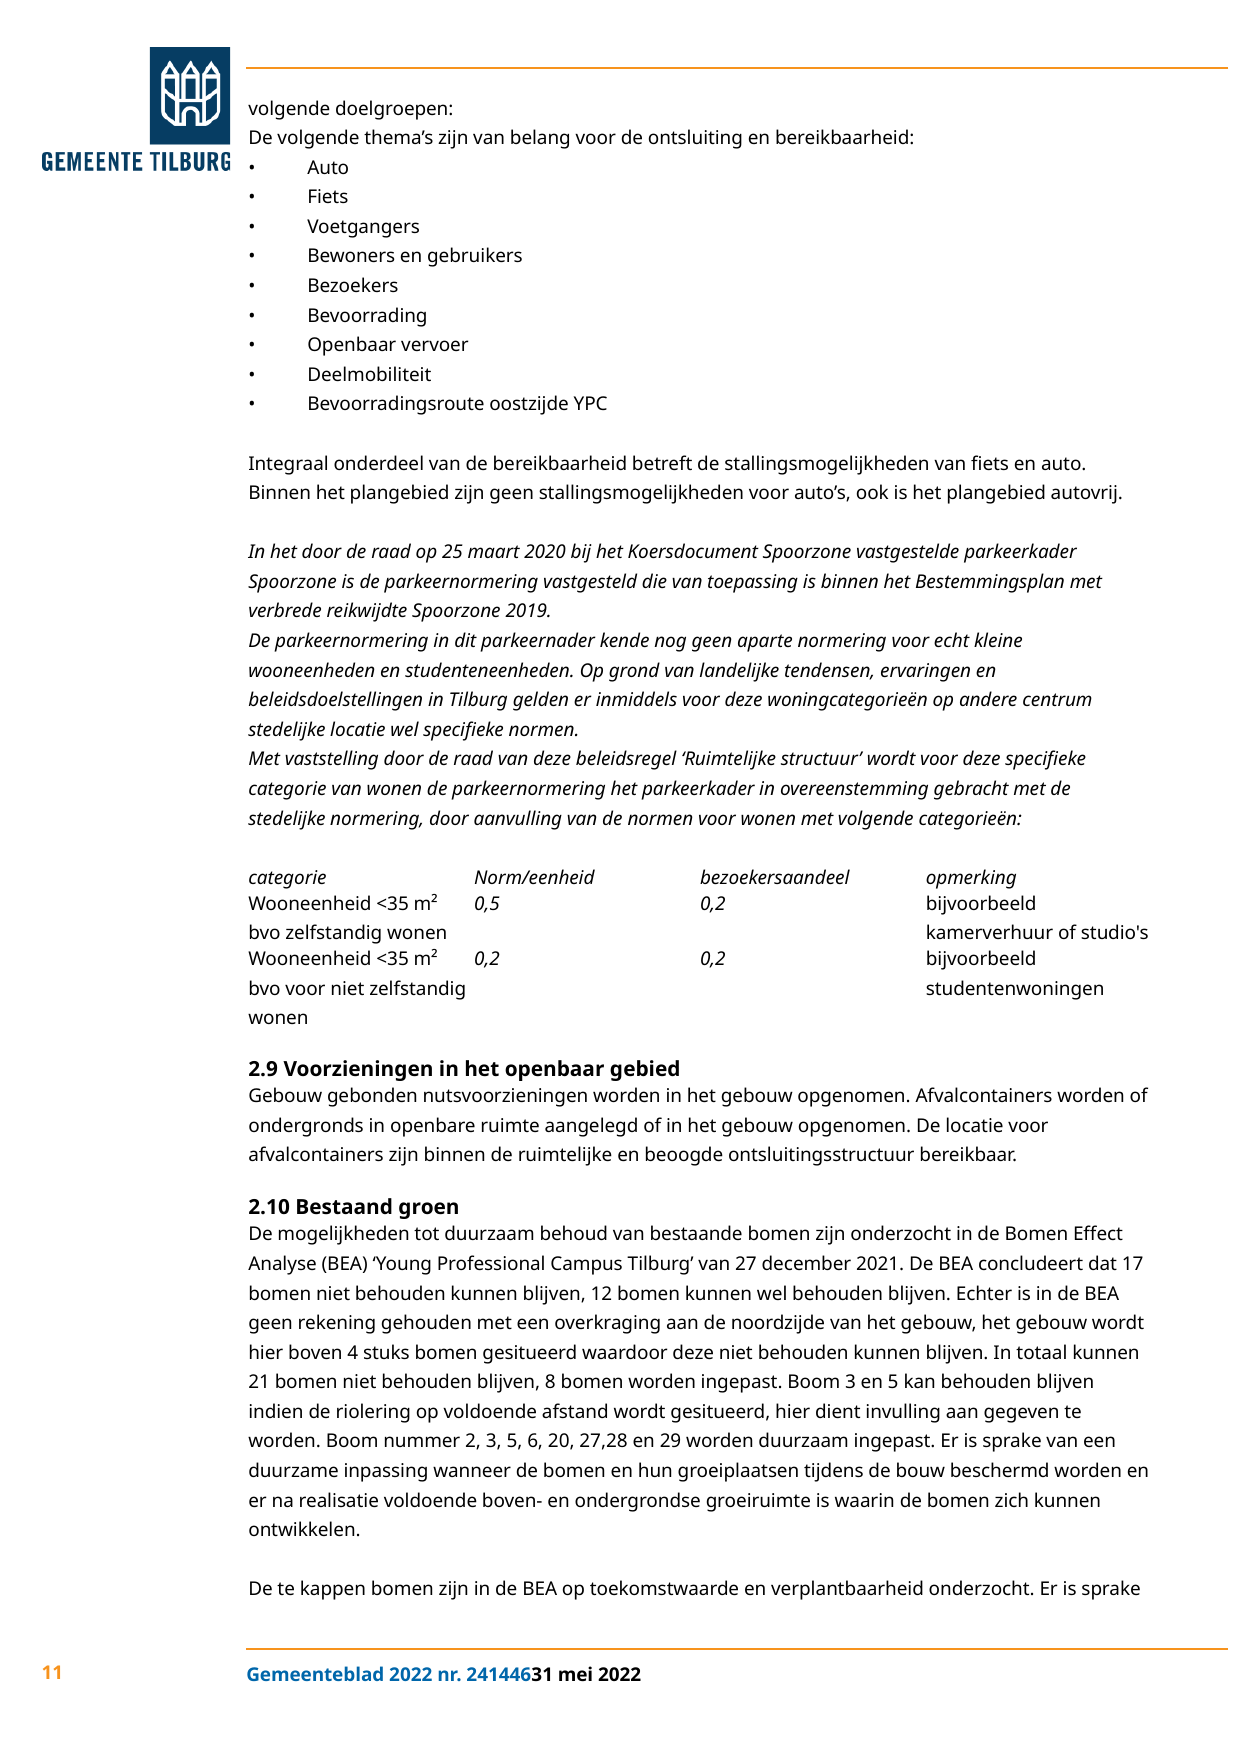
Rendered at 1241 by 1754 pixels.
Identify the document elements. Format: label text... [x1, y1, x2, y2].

text De mogelijkheden tot duurzaam behoud van bestaande bomen zijn onderzocht in de Bomen Effect Analyse (BEA) ‘Young Professional Campus Tilburg’ van 27 december 2021. De BEA concludeert dat 17 bomen niet behouden kunnen blijven, 12 bomen kunnen wel behouden blijven. Echter is in de BEA geen rekening gehouden met een overkraging aan de noordzijde van het gebouw, het gebouw wordt hier boven 4 stuks bomen gesitueerd waardoor deze niet behouden kunnen blijven. In totaal kunnen 21 bomen niet behouden blijven, 8 bomen worden ingepast. Boom 3 en 5 kan behouden blijven indien de riolering op voldoende afstand wordt gesitueerd, hier dient invulling aan gegeven te worden. Boom nummer 2, 3, 5, 6, 20, 27,28 en 29 worden duurzaam ingepast. Er is sprake van een duurzame inpassing wanneer de bomen en hun groeiplaatsen tijdens de bouw beschermd worden en er na realisatie voldoende boven- en ondergrondse groeiruimte is waarin de bomen zich kunnen ontwikkelen. [248, 1221, 1152, 1542]
table_cell Wooneenheid <35 m² bvo zelfstandig wonen [248, 890, 474, 945]
list Bevoorrading [248, 302, 1152, 328]
text 2.9 Voorzieningen in het openbaar gebied [248, 1054, 1152, 1082]
list Voetgangers [248, 213, 1152, 239]
text Met vaststelling door de raad van deze beleidsregel ‘Ruimtelijke structuur’ wordt voor deze specifieke categorie van wonen de parkeernormering het parkeerkader in overeenstemming gebracht met de stedelijke normering, door aanvulling van de normen voor wonen met volgende categorieën: [248, 746, 1152, 831]
table_header opmerking [926, 864, 1152, 890]
text In het door de raad op 25 maart 2020 bij het Koersdocument Spoorzone vastgestelde parkeerkader Spoorzone is de parkeernormering vastgesteld die van toepassing is binnen het Bestemmingsplan met verbrede reikwijdte Spoorzone 2019. [248, 538, 1152, 623]
list Openbaar vervoer [248, 331, 1152, 357]
list Fiets [248, 183, 1152, 209]
table_header bezoekersaandeel [700, 864, 926, 890]
table_header Norm/eenheid [474, 864, 700, 890]
table_cell Wooneenheid <35 m² bvo voor niet zelfstandig wonen [248, 945, 474, 1030]
list Bevoorradingsroute oostzijde YPC [248, 391, 1152, 416]
table_cell bijvoorbeeld kamerverhuur of studio's [926, 890, 1152, 945]
text Integraal onderdeel van de bereikbaarheid betreft de stallingsmogelijkheden van fiets en auto. Binnen het plangebied zijn geen stallingsmogelijkheden voor auto’s, ook is het plangebied autovrij. [248, 450, 1152, 505]
text volgende doelgroepen: [248, 95, 1152, 121]
table_cell bijvoorbeeld studentenwoningen [926, 945, 1152, 1030]
picture [41, 47, 231, 172]
text Gebouw gebonden nutsvoorzieningen worden in het gebouw opgenomen. Afvalcontainers worden of ondergronds in openbare ruimte aangelegd of in het gebouw opgenomen. De locatie voor afvalcontainers zijn binnen de ruimtelijke en beoogde ontsluitingsstructuur bereikbaar. [248, 1082, 1152, 1167]
table_cell 0,5 [474, 890, 700, 945]
list Deelmobiliteit [248, 361, 1152, 387]
text De volgende thema’s zijn van belang voor de ontsluiting en bereikbaarheid: [248, 124, 1152, 150]
table_header categorie [248, 864, 474, 890]
list Bezoekers [248, 272, 1152, 298]
table_cell 0,2 [474, 945, 700, 1030]
table_cell 0,2 [700, 890, 926, 945]
table_cell 0,2 [700, 945, 926, 1030]
text De te kappen bomen zijn in de BEA op toekomstwaarde en verplantbaarheid onderzocht. Er is sprake [248, 1576, 1152, 1601]
list Bewoners en gebruikers [248, 243, 1152, 268]
text 2.10 Bestaand groen [248, 1192, 1152, 1221]
list Auto [248, 154, 1152, 180]
text De parkeernormering in dit parkeernader kende nog geen aparte normering voor echt kleine wooneenheden en studenteneenheden. Op grond van landelijke tendensen, ervaringen en beleidsdoelstellingen in Tilburg gelden er inmiddels voor deze woningcategorieën op andere centrum stedelijke locatie wel specifieke normen. [248, 627, 1152, 742]
